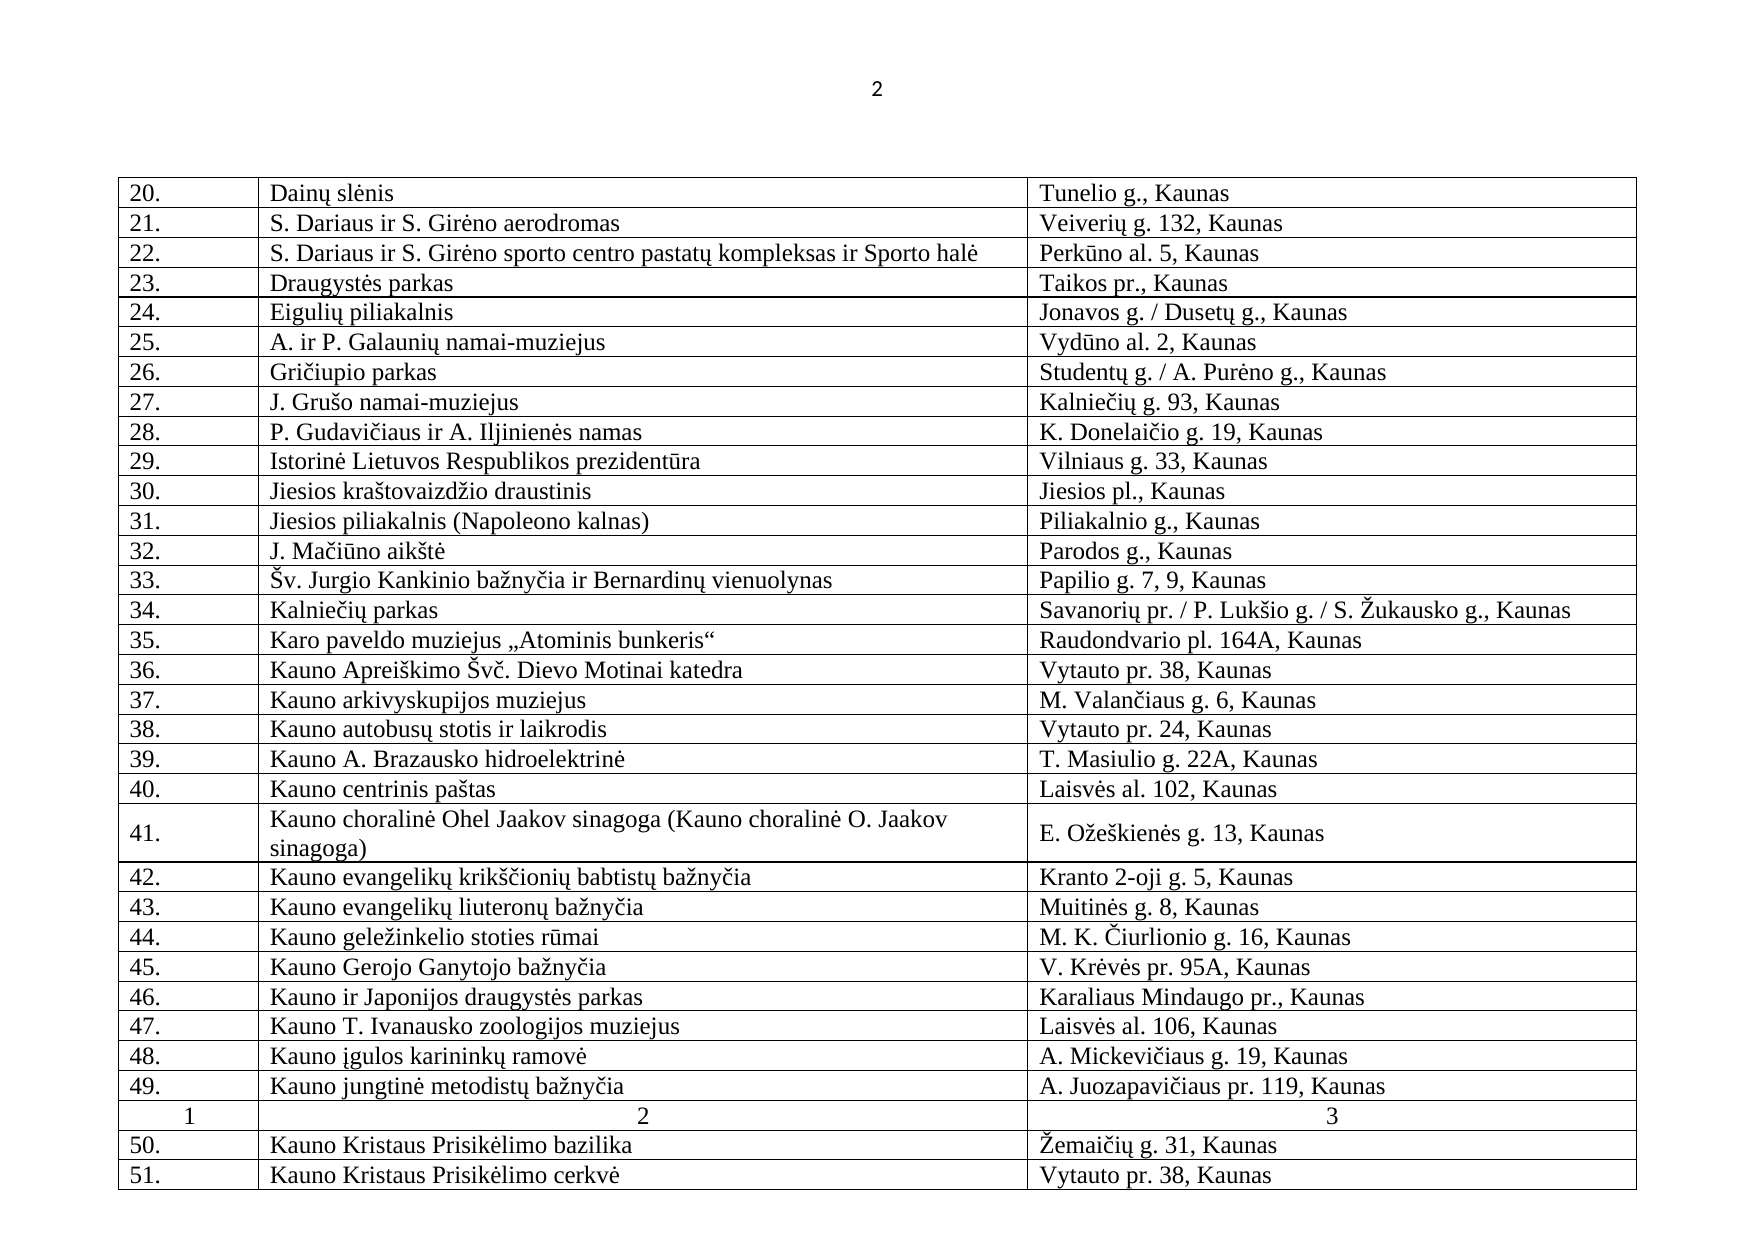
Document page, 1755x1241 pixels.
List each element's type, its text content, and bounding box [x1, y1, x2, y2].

table_cell 25. [119, 327, 258, 356]
table_cell Tunelio g., Kaunas [1028, 178, 1636, 207]
table_cell Kauno A. Brazausko hidroelektrinė [259, 744, 1027, 773]
table_cell 33. [119, 566, 258, 594]
table_cell 36. [119, 655, 258, 684]
table_cell K. Donelaičio g. 19, Kaunas [1028, 417, 1636, 445]
table_cell 34. [119, 595, 258, 624]
table_cell Dainų slėnis [259, 178, 1027, 207]
table_cell M. Valančiaus g. 6, Kaunas [1028, 685, 1636, 713]
table_cell 23. [119, 268, 258, 296]
table_cell 50. [119, 1131, 258, 1159]
table_cell Kauno choralinė Ohel Jaakov sinagoga (Kauno choralinė O. Jaakov sinagoga) [259, 804, 1027, 861]
table_cell 40. [119, 774, 258, 803]
table_cell Laisvės al. 106, Kaunas [1028, 1011, 1636, 1040]
table_cell 43. [119, 892, 258, 921]
table_cell Kauno Apreiškimo Švč. Dievo Motinai katedra [259, 655, 1027, 684]
table_cell Kauno T. Ivanausko zoologijos muziejus [259, 1011, 1027, 1040]
table_cell J. Grušo namai-muziejus [259, 387, 1027, 416]
table_cell M. K. Čiurlionio g. 16, Kaunas [1028, 922, 1636, 951]
table_cell Draugystės parkas [259, 268, 1027, 296]
table_cell Veiverių g. 132, Kaunas [1028, 208, 1636, 237]
table_cell Kauno Kristaus Prisikėlimo cerkvė [259, 1160, 1027, 1189]
table_cell Kauno evangelikų liuteronų bažnyčia [259, 892, 1027, 921]
table_cell Kauno evangelikų krikščionių babtistų bažnyčia [259, 863, 1027, 891]
table_cell 22. [119, 238, 258, 267]
table_cell Kalniečių g. 93, Kaunas [1028, 387, 1636, 416]
table_cell 31. [119, 506, 258, 535]
table_cell 3 [1028, 1101, 1636, 1129]
table_cell Vilniaus g. 33, Kaunas [1028, 446, 1636, 475]
table_cell 30. [119, 476, 258, 505]
table_cell 39. [119, 744, 258, 773]
table_cell J. Mačiūno aikštė [259, 536, 1027, 564]
table_cell Kauno geležinkelio stoties rūmai [259, 922, 1027, 951]
table_cell A. ir P. Galaunių namai-muziejus [259, 327, 1027, 356]
table_cell 21. [119, 208, 258, 237]
table_cell 24. [119, 298, 258, 326]
table_cell S. Dariaus ir S. Girėno sporto centro pastatų kompleksas ir Sporto halė [259, 238, 1027, 267]
table_cell Kranto 2-oji g. 5, Kaunas [1028, 863, 1636, 891]
table_cell 48. [119, 1041, 258, 1070]
table_cell Taikos pr., Kaunas [1028, 268, 1636, 296]
table_cell Perkūno al. 5, Kaunas [1028, 238, 1636, 267]
table_cell Istorinė Lietuvos Respublikos prezidentūra [259, 446, 1027, 475]
table_cell Kauno įgulos karininkų ramovė [259, 1041, 1027, 1070]
table_cell Žemaičių g. 31, Kaunas [1028, 1131, 1636, 1159]
table_cell Kauno centrinis paštas [259, 774, 1027, 803]
table_cell 29. [119, 446, 258, 475]
table_cell Kauno Kristaus Prisikėlimo bazilika [259, 1131, 1027, 1159]
table_cell 38. [119, 715, 258, 743]
table_cell 42. [119, 863, 258, 891]
table_cell Karaliaus Mindaugo pr., Kaunas [1028, 982, 1636, 1010]
table_cell 44. [119, 922, 258, 951]
table_cell Kauno autobusų stotis ir laikrodis [259, 715, 1027, 743]
table_cell 41. [119, 804, 258, 861]
table_cell 35. [119, 625, 258, 654]
table_cell 46. [119, 982, 258, 1010]
table_cell V. Krėvės pr. 95A, Kaunas [1028, 952, 1636, 981]
table_cell Vytauto pr. 38, Kaunas [1028, 655, 1636, 684]
table_cell E. Ožeškienės g. 13, Kaunas [1028, 804, 1636, 861]
table_cell Vytauto pr. 38, Kaunas [1028, 1160, 1636, 1189]
table_cell Savanorių pr. / P. Lukšio g. / S. Žukausko g., Kaunas [1028, 595, 1636, 624]
table_cell 20. [119, 178, 258, 207]
table_cell 1 [119, 1101, 258, 1129]
table_cell 49. [119, 1071, 258, 1100]
table_cell 27. [119, 387, 258, 416]
table_cell Studentų g. / A. Purėno g., Kaunas [1028, 357, 1636, 386]
table_cell Jiesios kraštovaizdžio draustinis [259, 476, 1027, 505]
table_cell Piliakalnio g., Kaunas [1028, 506, 1636, 535]
table_cell S. Dariaus ir S. Girėno aerodromas [259, 208, 1027, 237]
table_cell 37. [119, 685, 258, 713]
table_cell Vydūno al. 2, Kaunas [1028, 327, 1636, 356]
table_cell 26. [119, 357, 258, 386]
table_cell Gričiupio parkas [259, 357, 1027, 386]
table_cell 32. [119, 536, 258, 564]
table_cell Jonavos g. / Dusetų g., Kaunas [1028, 298, 1636, 326]
table_cell 45. [119, 952, 258, 981]
table_cell Laisvės al. 102, Kaunas [1028, 774, 1636, 803]
table_cell T. Masiulio g. 22A, Kaunas [1028, 744, 1636, 773]
table_cell Šv. Jurgio Kankinio bažnyčia ir Bernardinų vienuolynas [259, 566, 1027, 594]
table_cell Kalniečių parkas [259, 595, 1027, 624]
table_cell Eigulių piliakalnis [259, 298, 1027, 326]
table_cell A. Juozapavičiaus pr. 119, Kaunas [1028, 1071, 1636, 1100]
table_cell Kauno arkivyskupijos muziejus [259, 685, 1027, 713]
table_cell Raudondvario pl. 164A, Kaunas [1028, 625, 1636, 654]
table_cell Vytauto pr. 24, Kaunas [1028, 715, 1636, 743]
table_cell Muitinės g. 8, Kaunas [1028, 892, 1636, 921]
table_cell Kauno Gerojo Ganytojo bažnyčia [259, 952, 1027, 981]
table_cell Jiesios pl., Kaunas [1028, 476, 1636, 505]
table_cell 51. [119, 1160, 258, 1189]
table_cell P. Gudavičiaus ir A. Iljinienės namas [259, 417, 1027, 445]
table_cell 2 [259, 1101, 1027, 1129]
table_cell Parodos g., Kaunas [1028, 536, 1636, 564]
table_cell 47. [119, 1011, 258, 1040]
table_cell Karo paveldo muziejus „Atominis bunkeris“ [259, 625, 1027, 654]
table_cell A. Mickevičiaus g. 19, Kaunas [1028, 1041, 1636, 1070]
table_cell Papilio g. 7, 9, Kaunas [1028, 566, 1636, 594]
table_cell Kauno ir Japonijos draugystės parkas [259, 982, 1027, 1010]
table_cell 28. [119, 417, 258, 445]
table_cell Jiesios piliakalnis (Napoleono kalnas) [259, 506, 1027, 535]
table_cell Kauno jungtinė metodistų bažnyčia [259, 1071, 1027, 1100]
